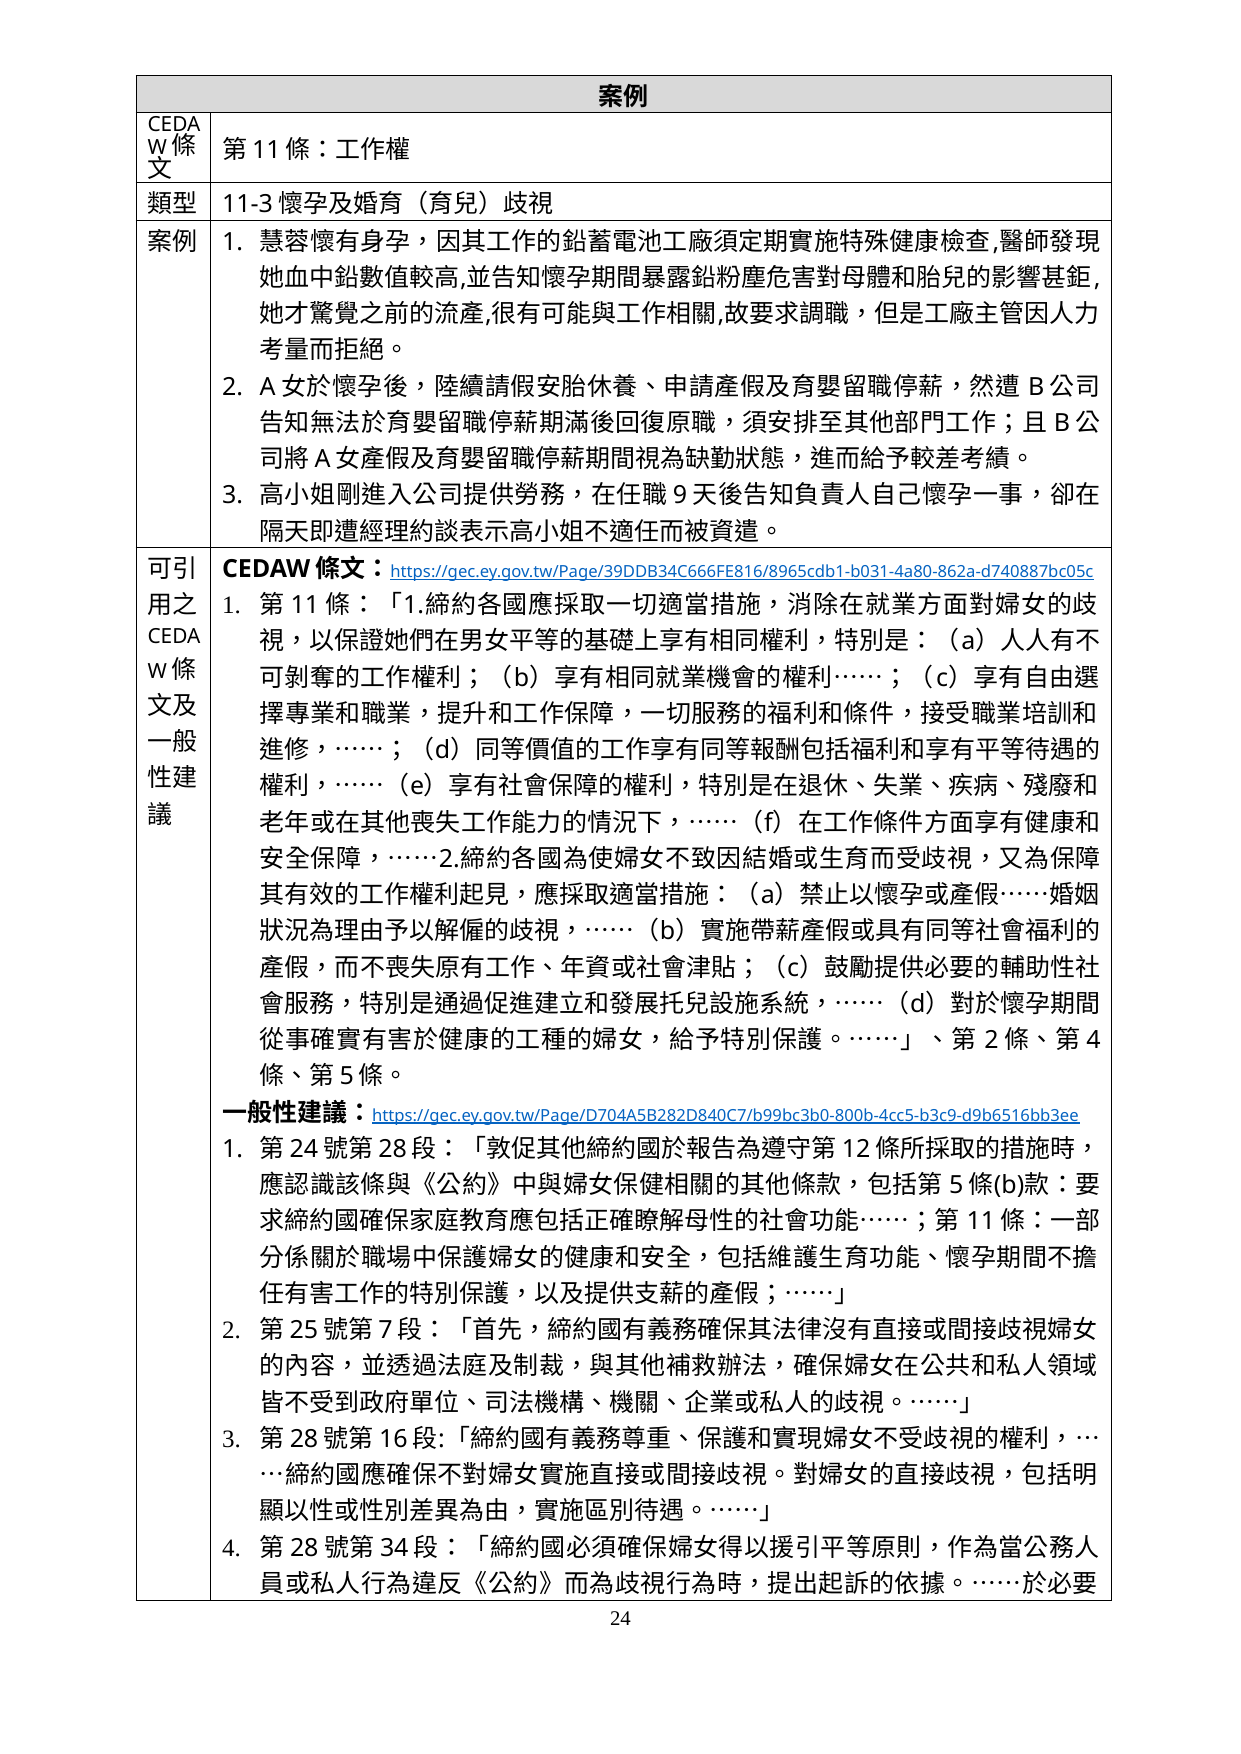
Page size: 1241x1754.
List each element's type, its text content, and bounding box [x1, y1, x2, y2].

table_cell 11-3懷孕及婚育（育兒）歧視 [211, 183, 1111, 220]
table_cell 慧蓉懷有身孕，因其工作的鉛蓄電池工廠須定期實施特殊健康檢查,醫師發現她血中鉛數值較高,並告知懷孕期間暴露鉛粉塵危害對母體和胎兒的影響甚鉅,她才驚覺之前的流產,很有可能與工作相關,故要求調職，但是工廠主管因人力考量而拒絕。 A女於懷孕後，陸續請假安胎休養、申請產假及育嬰留職停薪，然遭B公司告知無法於育嬰留職停薪期滿後回復原職，須安排至其他部門工作；且B公司將A女產假及育嬰留職停薪期間視為缺勤狀態，進而給予較差考績。 高小姐剛進入公司提供勞務，在任職9天後告知負責人自己懷孕一事，卻在隔天即遭經理約談表示高小姐不適任而被資遣。 [211, 221, 1111, 547]
table_cell 第11條：工作權 [211, 113, 1111, 182]
table_cell 可引用之CEDAW條文及一般性建議 [137, 548, 210, 1599]
table_cell CEDAW條文：https://gec.ey.gov.tw/Page/39DDB34C666FE816/8965cdb1-b031-4a80-862a-d740887bc05c 第11條：「1.締約各國應採取一切適當措施，消除在就業方面對婦女的歧視，以保證她們在男女平等的基礎上享有相同權利，特別是：（a）人人有不可剝奪的工作權利；（b）享有相同就業機會的權利……；（c）享有自由選擇專業和職業，提升和工作保障，一切服務的福利和條件，接受職業培訓和進修，……；（d）同等價值的工作享有同等報酬包括福利和享有平等待遇的權利，……（e）享有社會保障的權利，特別是在退休、失業、疾病、殘廢和老年或在其他喪失工作能力的情況下，……（f）在工作條件方面享有健康和安全保障，……2.締約各國為使婦女不致因結婚或生育而受歧視，又為保障其有效的工作權利起見，應採取適當措施：（a）禁止以懷孕或產假……婚姻狀況為理由予以解僱的歧視，……（b）實施帶薪產假或具有同等社會福利的產假，而不喪失原有工作、年資或社會津貼；（c）鼓勵提供必要的輔助性社會服務，特別是通過促進建立和發展托兒設施系統，……（d）對於懷孕期間從事確實有害於健康的工種的婦女，給予特別保護。……」、第2條、第4條、第5條。 一般性建議：https://gec.ey.gov.tw/Page/D704A5B282D840C7/b99bc3b0-800b-4cc5-b3c9-d9b6516bb3ee 第24號第28段：「敦促其他締約國於報告為遵守第12條所採取的措施時，應認識該條與《公約》中與婦女保健相關的其他條款，包括第5條(b)款：要求締約國確保家庭教育應包括正確瞭解母性的社會功能……；第11條：一部分係關於職場中保護婦女的健康和安全，包括維護生育功能、懷孕期間不擔任有害工作的特別保護，以及提供支薪的產假；……」 第25號第7段：「首先，締約國有義務確保其法律沒有直接或間接歧視婦女的內容，並透過法庭及制裁，與其他補救辦法，確保婦女在公共和私人領域皆不受到政府單位、司法機構、機關、企業或私人的歧視。……」 第28號第16段:「締約國有義務尊重、保護和實現婦女不受歧視的權利，……締約國應確保不對婦女實施直接或間接歧視。對婦女的直接歧視，包括明顯以性或性別差異為由，實施區別待遇。……」 第28號第34段：「締約國必須確保婦女得以援引平等原則，作為當公務人員或私人行為違反《公約》而為歧視行為時，提出起訴的依據。……於必要 [211, 548, 1111, 1599]
table_cell 案例 [137, 221, 210, 547]
table_cell CEDAW條文 [137, 113, 210, 182]
table_cell 類型 [137, 183, 210, 220]
table_header 案例 [137, 76, 1111, 112]
